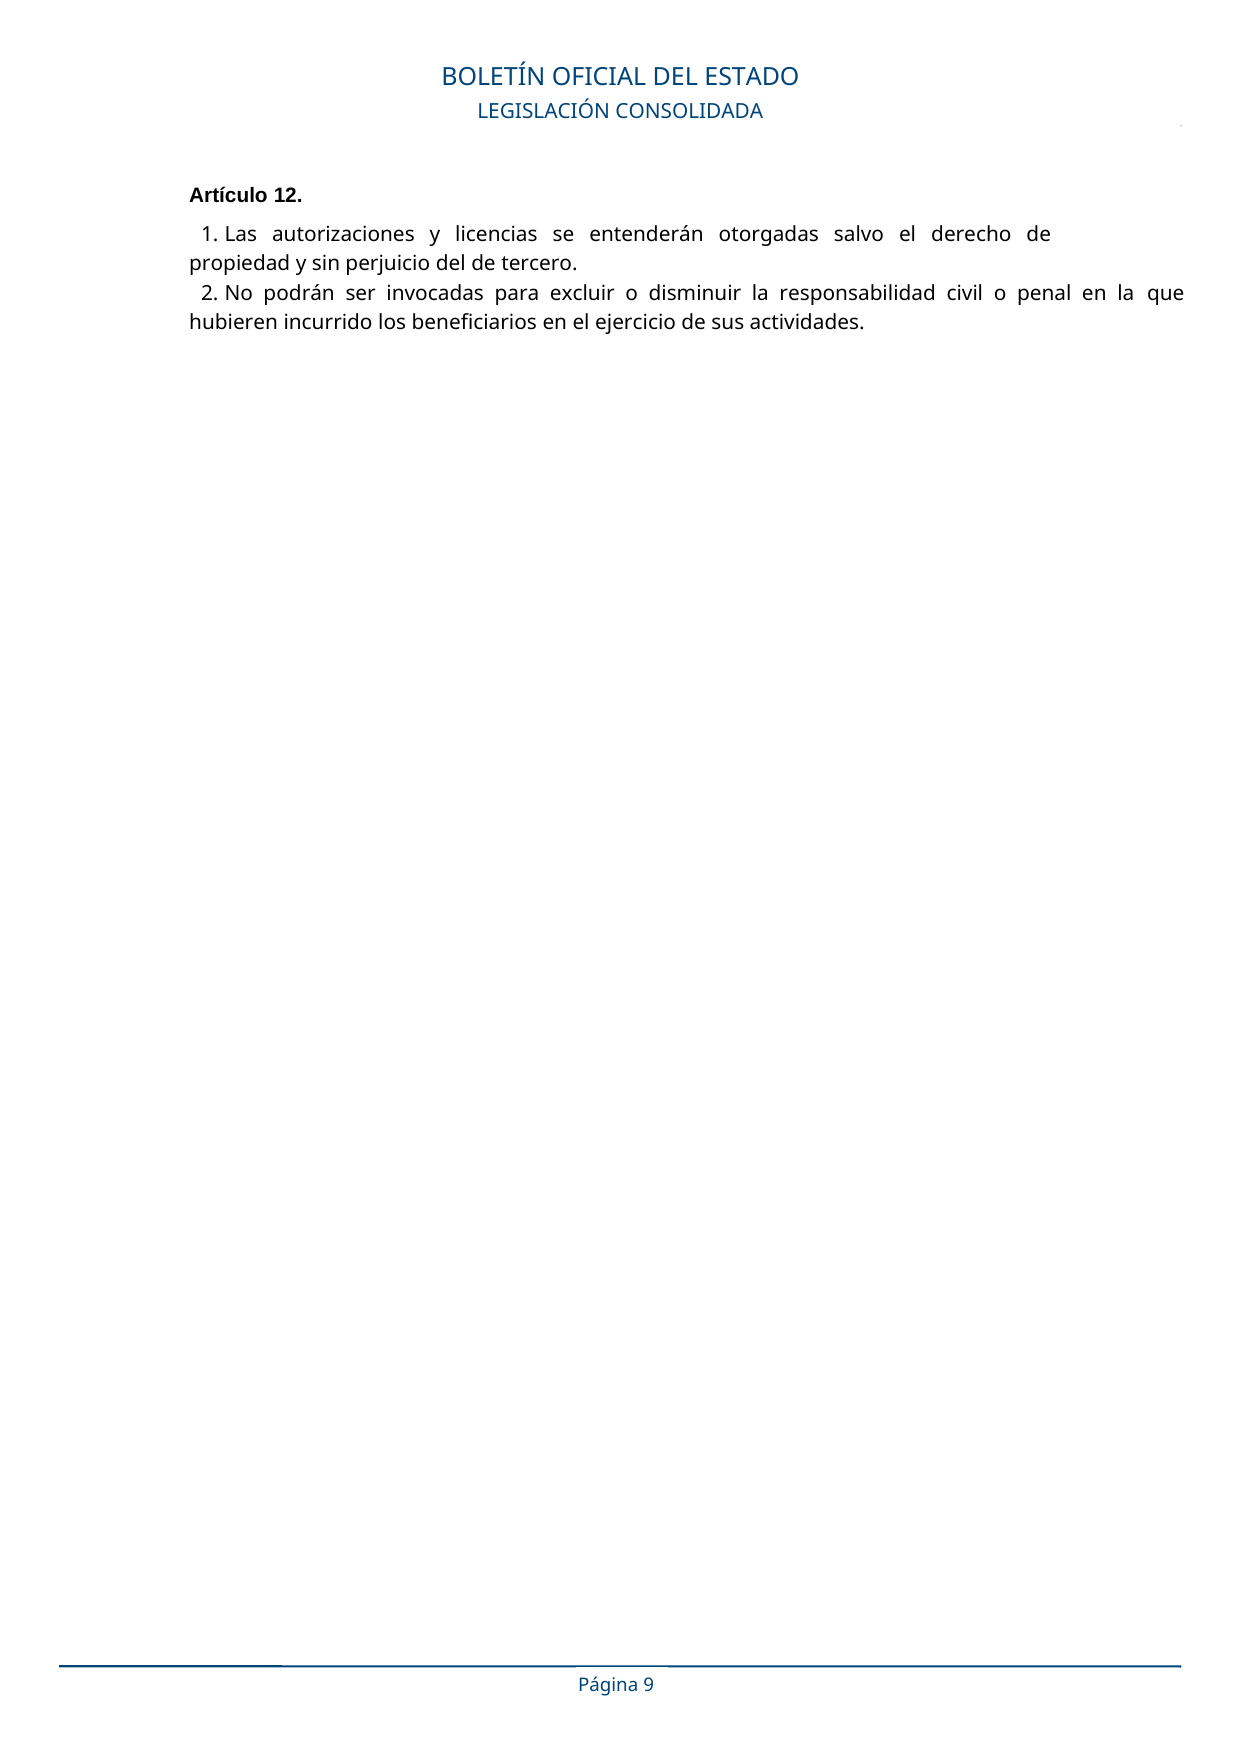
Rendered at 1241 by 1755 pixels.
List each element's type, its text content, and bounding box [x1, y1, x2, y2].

list Las autorizaciones y licencias se entenderán otorgadas salvo el derecho de propiedad y sin perjuicio del de tercero. [165, 219, 1052, 277]
subtitle Artículo 12. [189, 183, 1184, 207]
list No podrán ser invocadas para excluir o disminuir la responsabilidad civil o penal en la que hubieren incurrido los beneficiarios en el ejercicio de sus actividades. [165, 278, 1184, 336]
